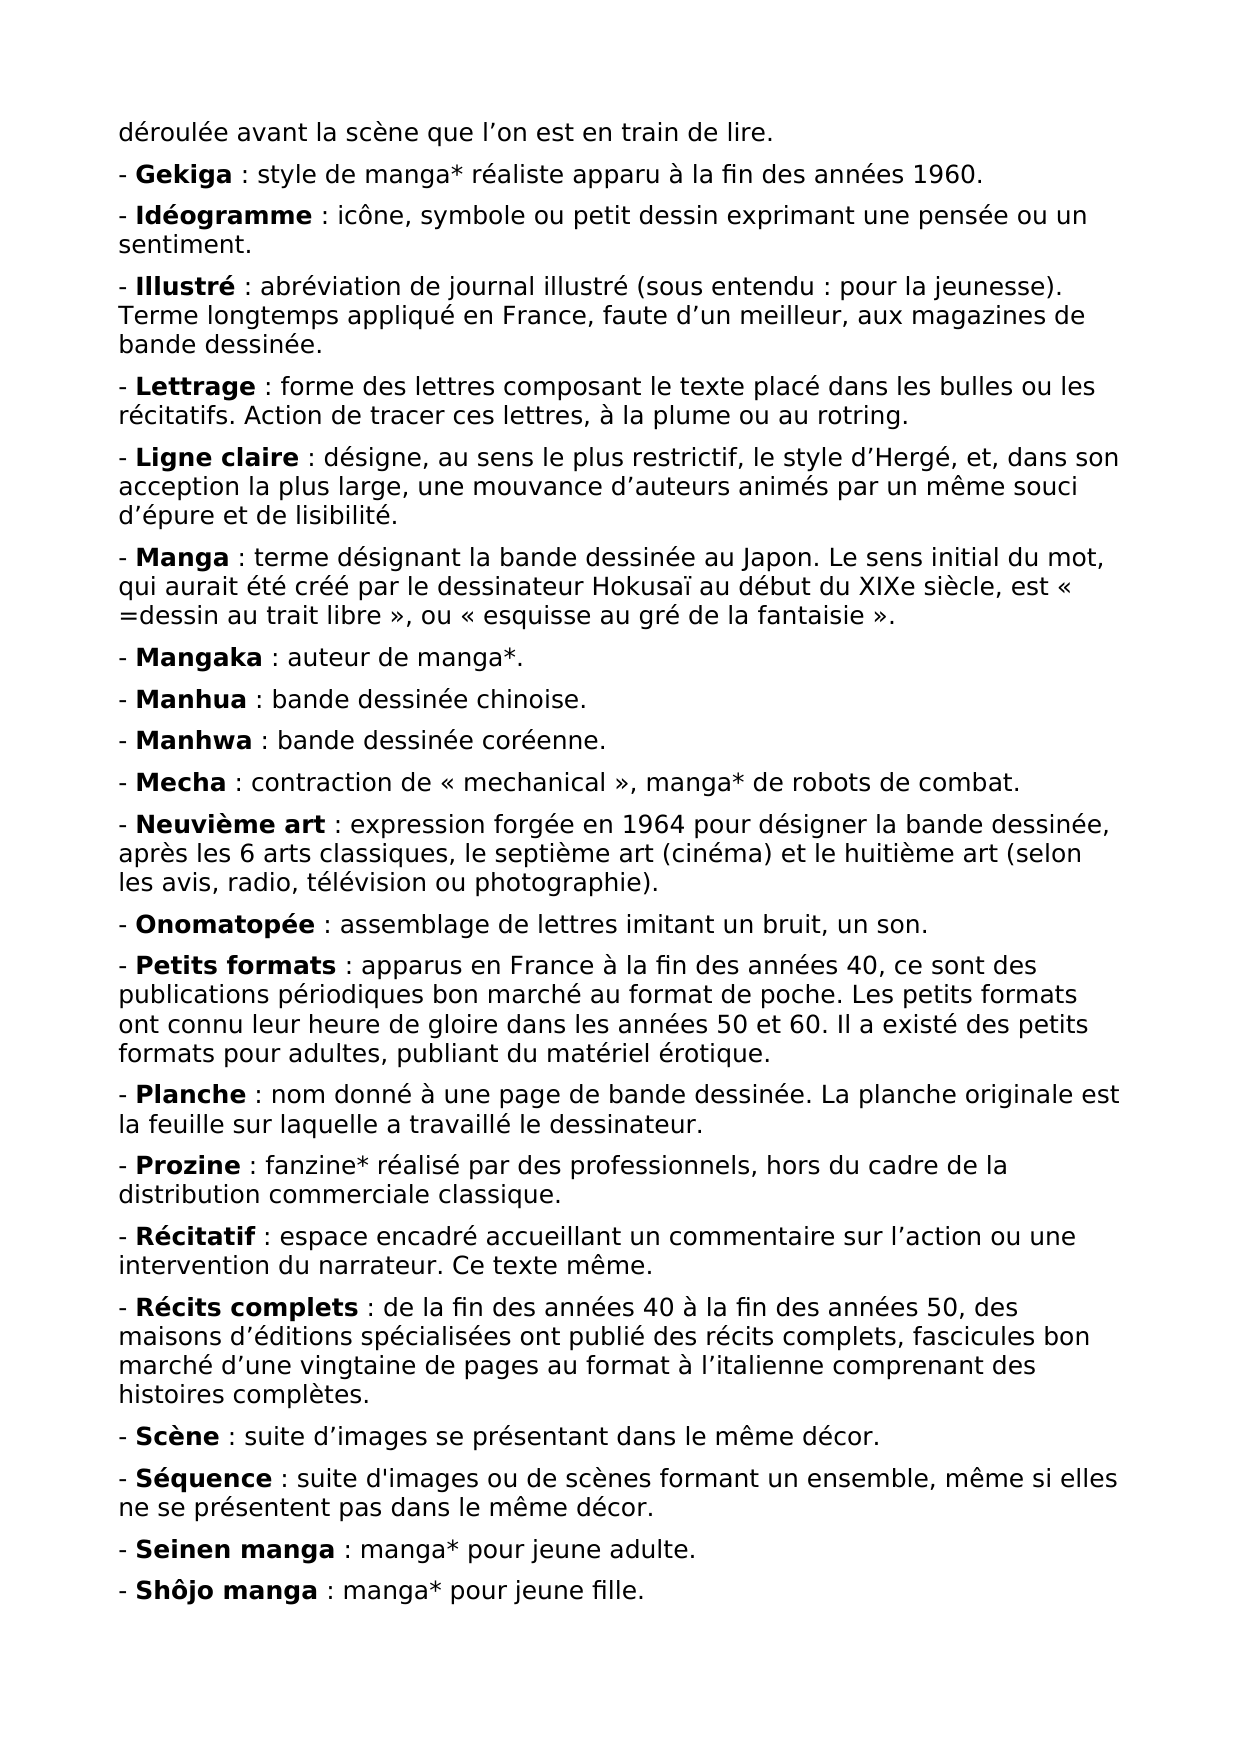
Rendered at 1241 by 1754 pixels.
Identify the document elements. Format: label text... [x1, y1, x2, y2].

text déroulée avant la scène que l’on est en train de lire. [118, 118, 1122, 147]
text - Séquence : suite d'images ou de scènes formant un ensemble, même si elles ne se présentent pas dans le même décor. [118, 1464, 1122, 1522]
text - Illustré : abréviation de journal illustré (sous entendu : pour la jeunesse). Terme longtemps appliqué en France, faute d’un meilleur, aux magazines de bande dessinée. [118, 272, 1122, 360]
text - Manhwa : bande dessinée coréenne. [118, 726, 1122, 756]
text - Mecha : contraction de « mechanical », manga* de robots de combat. [118, 768, 1122, 797]
text - Seinen manga : manga* pour jeune adulte. [118, 1535, 1122, 1564]
text - Prozine : fanzine* réalisé par des professionnels, hors du cadre de la distribution commerciale classique. [118, 1151, 1122, 1210]
text - Planche : nom donné à une page de bande dessinée. La planche originale est la feuille sur laquelle a travaillé le dessinateur. [118, 1081, 1122, 1139]
text - Manhua : bande dessinée chinoise. [118, 685, 1122, 714]
text - Récits complets : de la fin des années 40 à la fin des années 50, des maisons d’éditions spécialisées ont publié des récits complets, fascicules bon marché d’une vingtaine de pages au format à l’italienne comprenant des histoires complètes. [118, 1293, 1122, 1410]
text - Petits formats : apparus en France à la fin des années 40, ce sont des publications périodiques bon marché au format de poche. Les petits formats ont connu leur heure de gloire dans les années 50 et 60. Il a existé des petits formats pour adultes, publiant du matériel érotique. [118, 951, 1122, 1068]
text - Shôjo manga : manga* pour jeune fille. [118, 1576, 1122, 1606]
text - Lettrage : forme des lettres composant le texte placé dans les bulles ou les récitatifs. Action de tracer ces lettres, à la plume ou au rotring. [118, 372, 1122, 431]
text - Idéogramme : icône, symbole ou petit dessin exprimant une pensée ou un sentiment. [118, 201, 1122, 260]
text - Neuvième art : expression forgée en 1964 pour désigner la bande dessinée, après les 6 arts classiques, le septième art (cinéma) et le huitième art (selon les avis, radio, télévision ou photographie). [118, 810, 1122, 897]
text - Onomatopée : assemblage de lettres imitant un bruit, un son. [118, 910, 1122, 939]
text - Mangaka : auteur de manga*. [118, 643, 1122, 672]
text - Ligne claire : désigne, au sens le plus restrictif, le style d’Hergé, et, dans son acception la plus large, une mouvance d’auteurs animés par un même souci d’épure et de lisibilité. [118, 443, 1122, 531]
text - Gekiga : style de manga* réaliste apparu à la fin des années 1960. [118, 160, 1122, 189]
text - Scène : suite d’images se présentant dans le même décor. [118, 1422, 1122, 1451]
text - Récitatif : espace encadré accueillant un commentaire sur l’action ou une intervention du narrateur. Ce texte même. [118, 1222, 1122, 1281]
text - Manga : terme désignant la bande dessinée au Japon. Le sens initial du mot, qui aurait été créé par le dessinateur Hokusaï au début du XIXe siècle, est « =dessin au trait libre », ou « esquisse au gré de la fantaisie ». [118, 543, 1122, 631]
